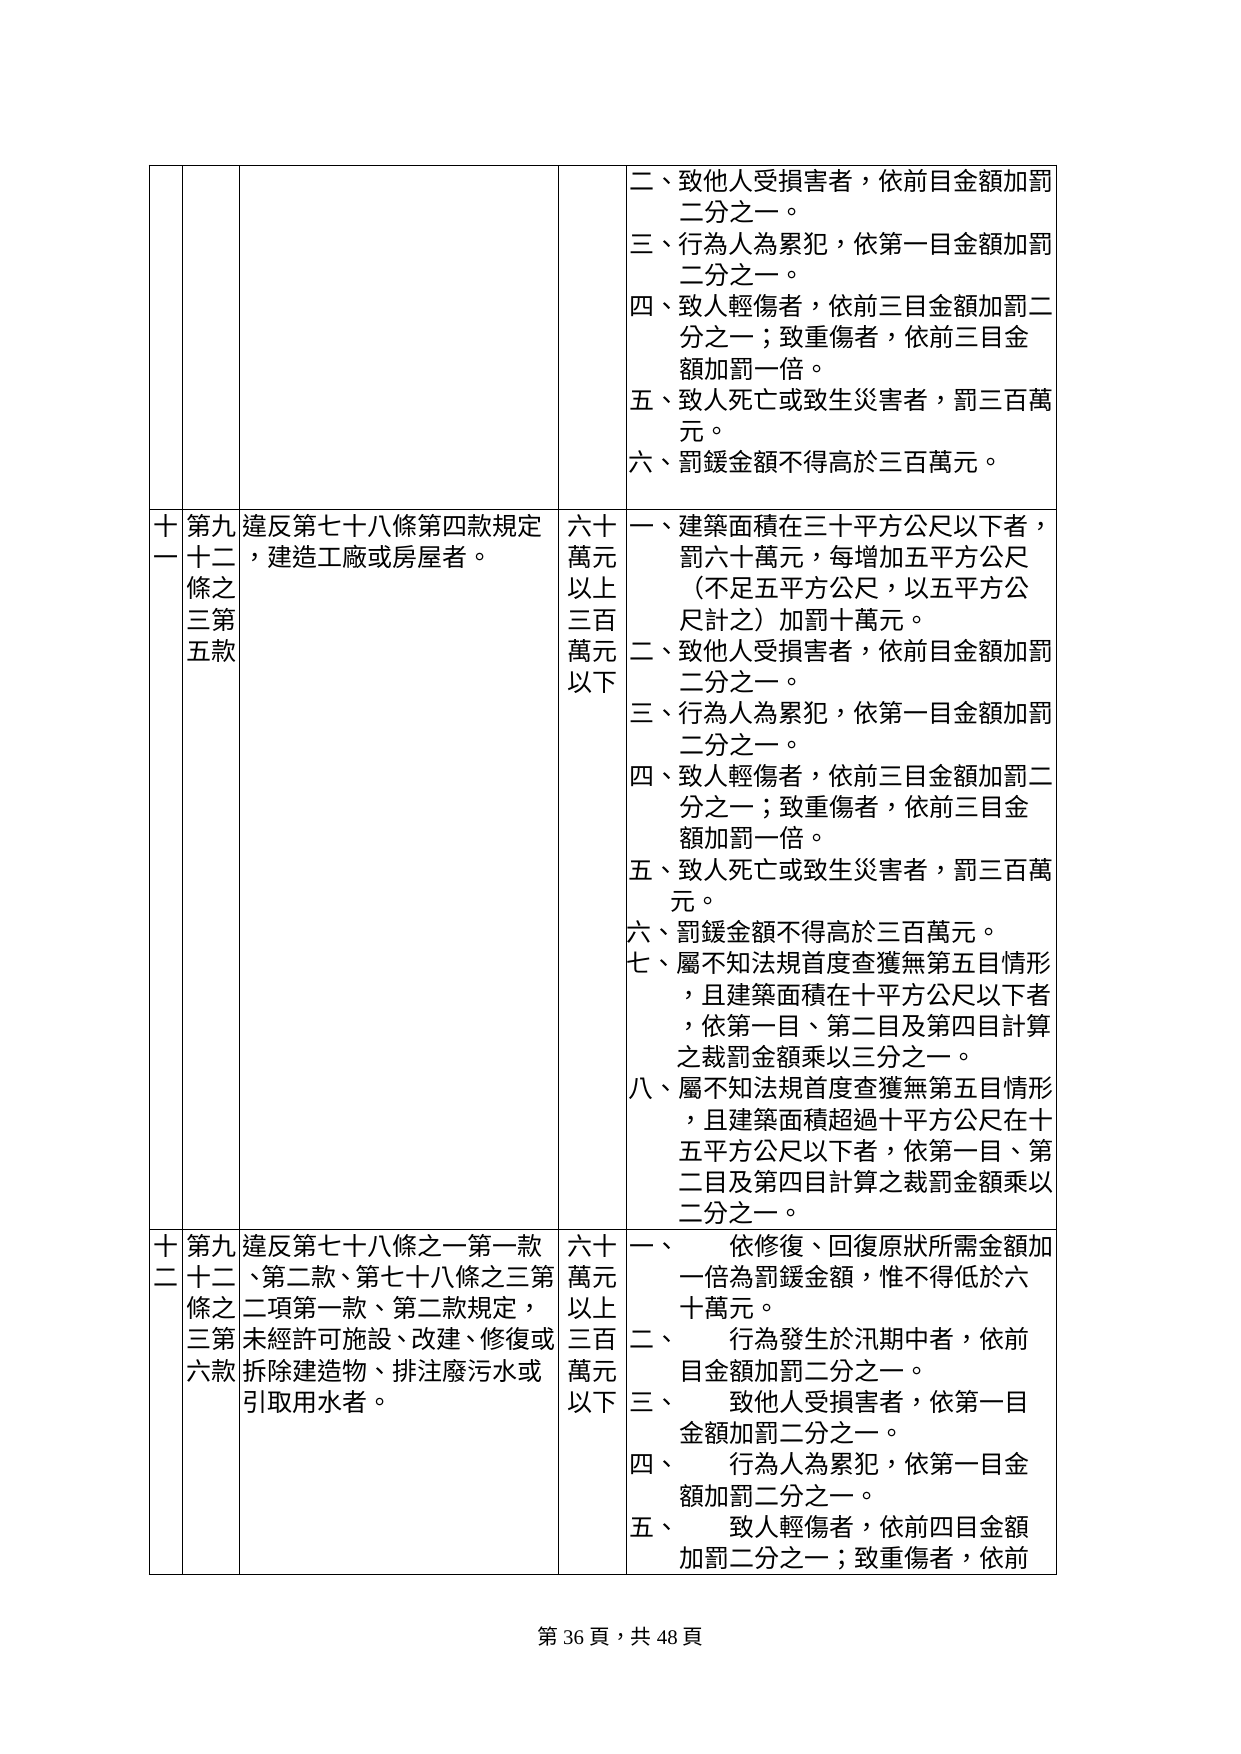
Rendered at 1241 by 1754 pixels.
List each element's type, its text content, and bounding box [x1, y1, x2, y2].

table_cell 十二 [150, 1230, 182, 1574]
table_cell [240, 166, 558, 509]
table_cell 六十萬元以上三百萬元以下 [559, 510, 626, 1229]
table_cell [559, 166, 626, 509]
table_cell 一、建築面積在三十平方公尺以下者，罰六十萬元，每增加五平方公尺（不足五平方公尺，以五平方公尺計之）加罰十萬元。 二、致他人受損害者，依前目金額加罰二分之一。 三、行為人為累犯，依第一目金額加罰二分之一。 四、致人輕傷者，依前三目金額加罰二分之一；致重傷者，依前三目金額加罰一倍。 五、致人死亡或致生災害者，罰三百萬元。 六、罰鍰金額不得高於三百萬元。 七、屬不知法規首度查獲無第五目情形，且建築面積在十平方公尺以下者，依第一目、第二目及第四目計算之裁罰金額乘以三分之一。 八、屬不知法規首度查獲無第五目情形，且建築面積超過十平方公尺在十五平方公尺以下者，依第一目、第二目及第四目計算之裁罰金額乘以二分之一。 [627, 510, 1056, 1229]
table_cell 違反第七十八條之一第一款、第二款、第七十八條之三第二項第一款、第二款規定，未經許可施設、改建、修復或拆除建造物、排注廢污水或引取用水者。 [240, 1230, 558, 1574]
table_cell 第九十二條之三第六款 [183, 1230, 239, 1574]
table_cell 第九十二條之三第五款 [183, 510, 239, 1229]
table_cell [183, 166, 239, 509]
table_cell [150, 166, 182, 509]
table_cell 十一 [150, 510, 182, 1229]
table_cell 二、致他人受損害者，依前目金額加罰二分之一。 三、行為人為累犯，依第一目金額加罰二分之一。 四、致人輕傷者，依前三目金額加罰二分之一；致重傷者，依前三目金額加罰一倍。 五、致人死亡或致生災害者，罰三百萬元。 六、罰鍰金額不得高於三百萬元。 [627, 166, 1056, 509]
table_cell 依修復、回復原狀所需金額加一倍為罰鍰金額，惟不得低於六十萬元。 行為發生於汛期中者，依前目金額加罰二分之一。 致他人受損害者，依第一目金額加罰二分之一。 行為人為累犯，依第一目金額加罰二分之一。 致人輕傷者，依前四目金額加罰二分之一；致重傷者，依前四目金額加罰一倍。 致人死亡或致生災害者，罰三百萬元。 罰鍰金額不得高於三百萬元。 八、屬不知法規首度查獲無第六目情形之未經許可施設、改建、修復或拆除建造物，且修復、回復原狀所需金額在法定罰鍰最低額六分之一以下者，依第一目至第三目及第五目計算之裁罰金額乘以三分之一。 九、屬不知法規首度查獲無第六目情形之未經許可施設、改建、修復或拆除建造物，且修復、回復原狀所需金額在法定罰鍰最低額四分之一以下超過六分之一者，依第一目至第三目及第五目計算之裁罰金額乘以二分之一。 [627, 1230, 1056, 1574]
table_cell 六十萬元以上三百萬元以下 [559, 1230, 626, 1574]
table_cell 違反第七十八條第四款規定，建造工廠或房屋者。 [240, 510, 558, 1229]
